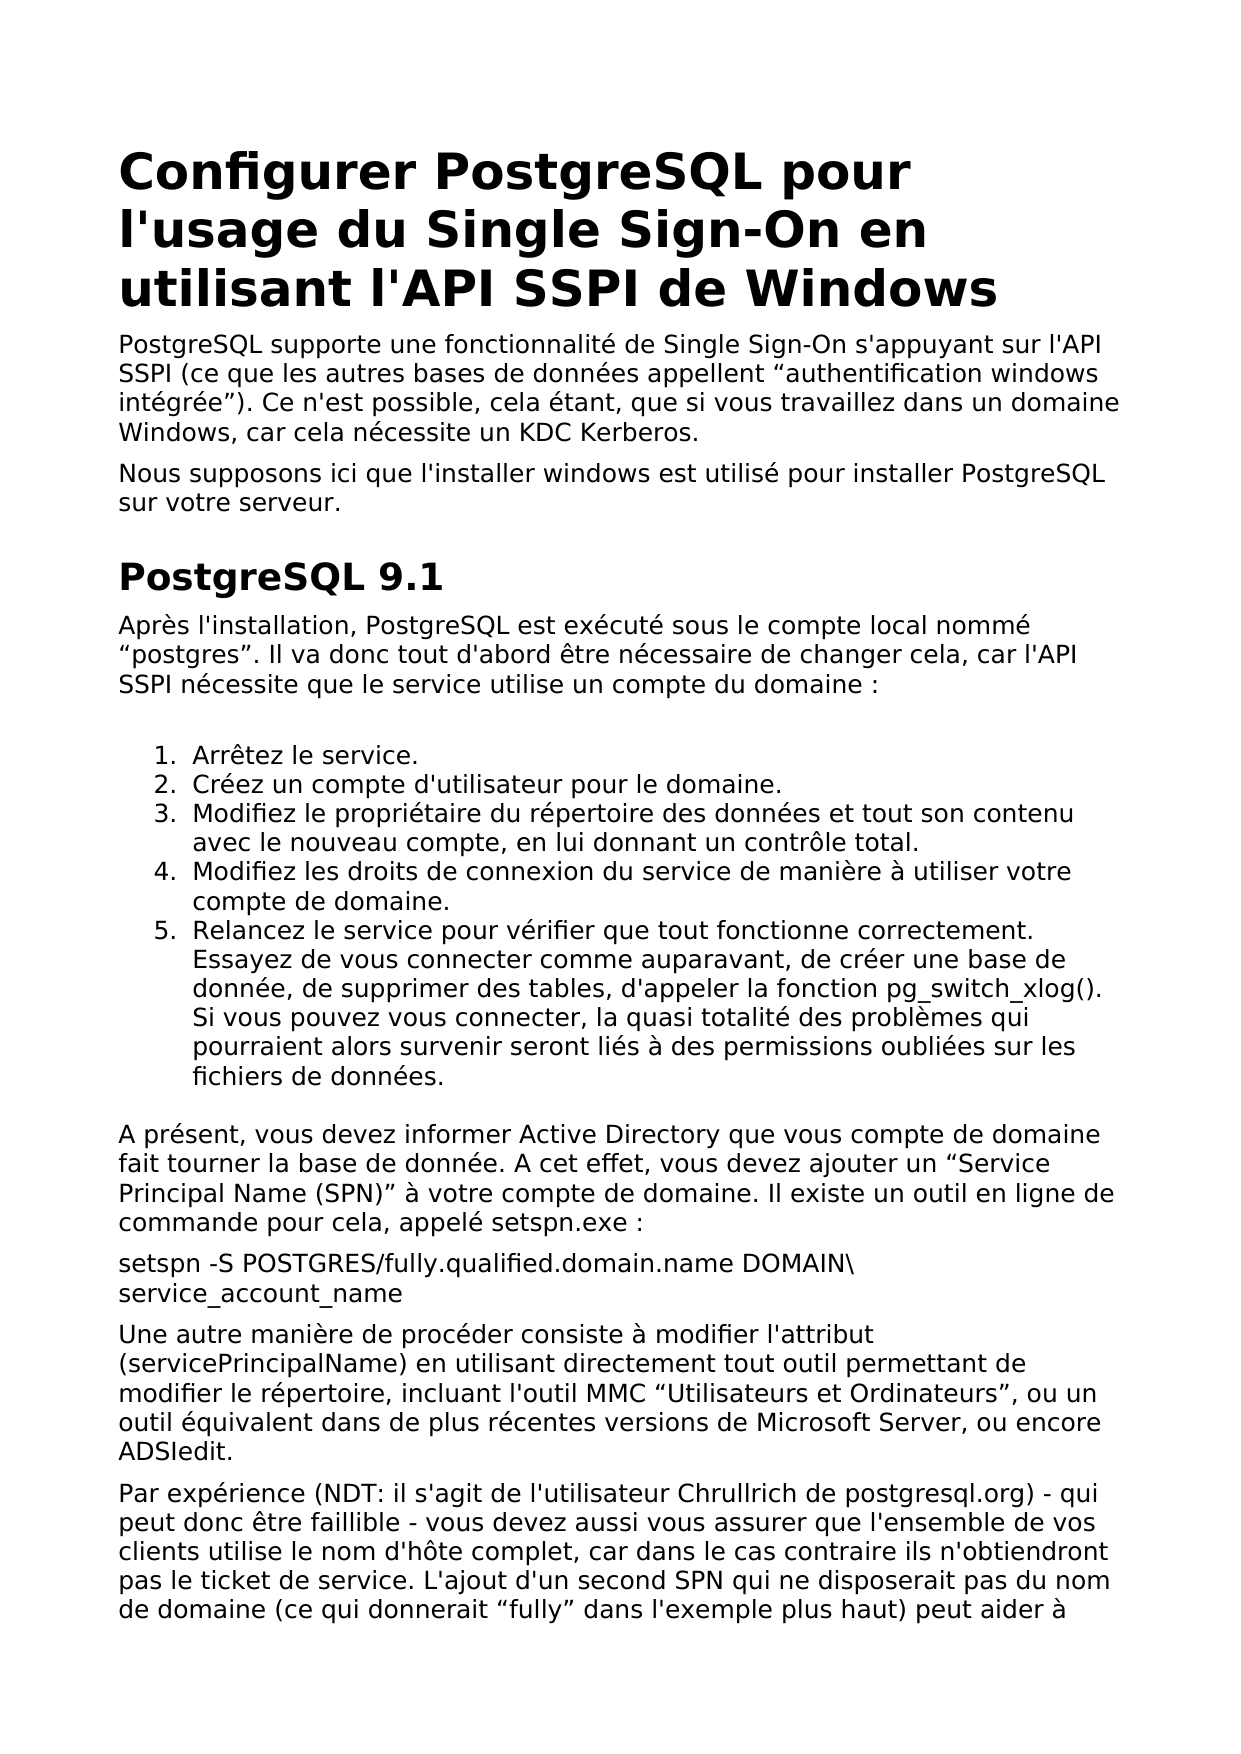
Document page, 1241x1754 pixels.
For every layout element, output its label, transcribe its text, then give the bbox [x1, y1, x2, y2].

list Créez un compte d'utilisateur pour le domaine. [177, 770, 1122, 799]
text Par expérience (NDT: il s'agit de l'utilisateur Chrullrich de postgresql.org) - qui peut donc être faillible - vous devez aussi vous assurer que l'ensemble de vos clients utilise le nom d'hôte complet, car dans le cas contraire ils n'obtiendront pas le ticket de service. L'ajout d'un second SPN qui ne disposerait pas du nom de domaine (ce qui donnerait “fully” dans l'exemple plus haut) peut aider à [118, 1479, 1122, 1624]
text Après l'installation, PostgreSQL est exécuté sous le compte local nommé “postgres”. Il va donc tout d'abord être nécessaire de changer cela, car l'API SSPI nécessite que le service utilise un compte du domaine : [118, 611, 1122, 699]
text Une autre manière de procéder consiste à modifier l'attribut (servicePrincipalName) en utilisant directement tout outil permettant de modifier le répertoire, incluant l'outil MMC “Utilisateurs et Ordinateurs”, ou un outil équivalent dans de plus récentes versions de Microsoft Server, ou encore ADSIedit. [118, 1320, 1122, 1466]
list Modifiez le propriétaire du répertoire des données et tout son contenu avec le nouveau compte, en lui donnant un contrôle total. [177, 799, 1122, 858]
subtitle Configurer PostgreSQL pour l'usage du Single Sign-On en utilisant l'API SSPI de Windows [118, 143, 1122, 318]
text A présent, vous devez informer Active Directory que vous compte de domaine fait tourner la base de donnée. A cet effet, vous devez ajouter un “Service Principal Name (SPN)” à votre compte de domaine. Il existe un outil en ligne de commande pour cela, appelé setspn.exe : [118, 1120, 1122, 1237]
list Modifiez les droits de connexion du service de manière à utiliser votre compte de domaine. [177, 858, 1122, 916]
text PostgreSQL supporte une fonctionnalité de Single Sign-On s'appuyant sur l'API SSPI (ce que les autres bases de données appellent “authentification windows intégrée”). Ce n'est possible, cela étant, que si vous travaillez dans un domaine Windows, car cela nécessite un KDC Kerberos. [118, 330, 1122, 447]
text setspn -S POSTGRES/fully.qualified.domain.name DOMAIN\service_account_name [118, 1249, 1122, 1308]
list Arrêtez le service. [177, 741, 1122, 770]
list Relancez le service pour vérifier que tout fonctionne correctement. Essayez de vous connecter comme auparavant, de créer une base de donnée, de supprimer des tables, d'appeler la fonction pg_switch_xlog(). Si vous pouvez vous connecter, la quasi totalité des problèmes qui pourraient alors survenir seront liés à des permissions oubliées sur les fichiers de données. [177, 916, 1122, 1091]
subtitle PostgreSQL 9.1 [118, 555, 1122, 599]
text Nous supposons ici que l'installer windows est utilisé pour installer PostgreSQL sur votre serveur. [118, 459, 1122, 518]
